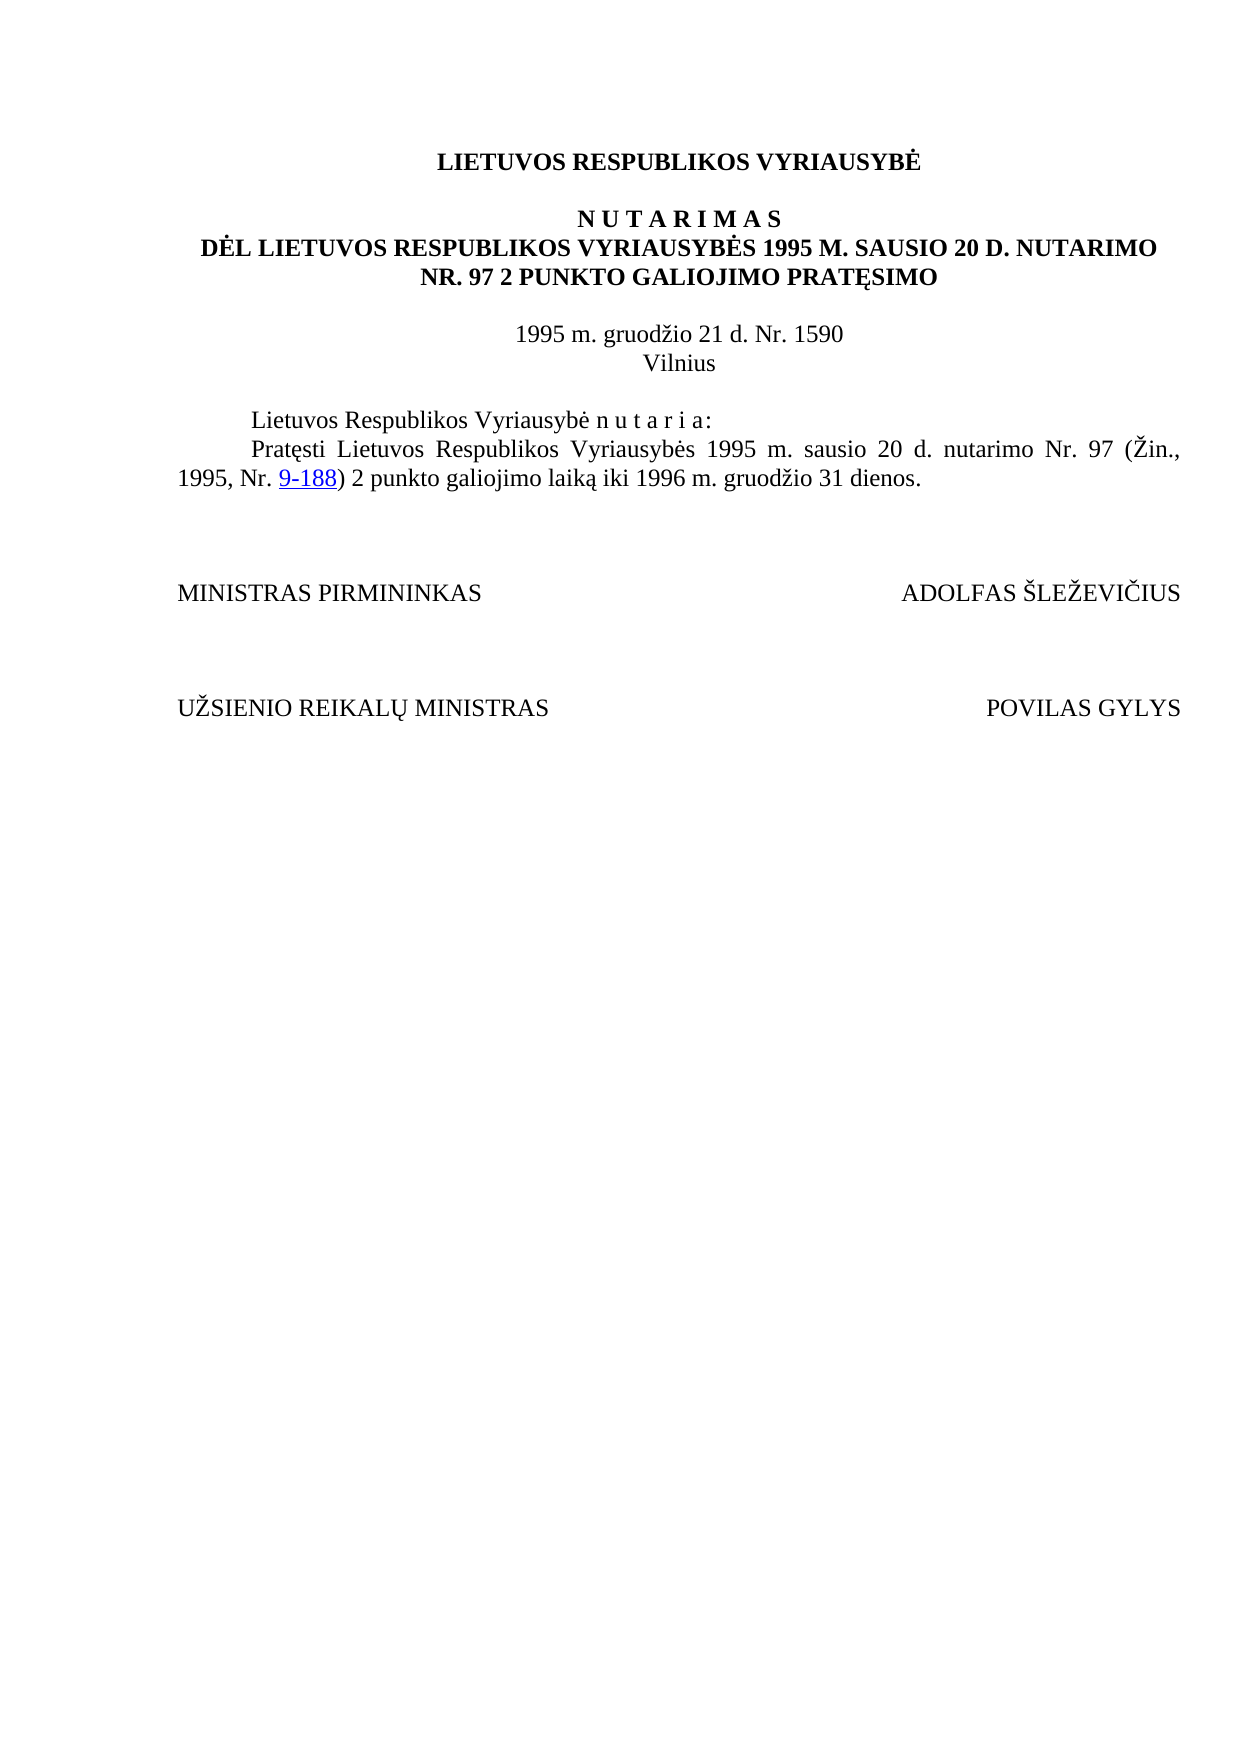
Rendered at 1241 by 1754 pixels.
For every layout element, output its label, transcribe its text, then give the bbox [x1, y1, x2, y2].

text DĖL LIETUVOS RESPUBLIKOS VYRIAUSYBĖS 1995 M. SAUSIO 20 D. NUTARIMO NR. 97 2 PUNKTO GALIOJIMO PRATĘSIMO [177, 233, 1181, 291]
text MINISTRAS PIRMININKAS ADOLFAS ŠLEŽEVIČIUS [177, 578, 1181, 607]
text Lietuvos Respublikos Vyriausybė nutaria: [177, 406, 1181, 434]
text Pratęsti Lietuvos Respublikos Vyriausybės 1995 m. sausio 20 d. nutarimo Nr. 97 (Žin., 1995, Nr. 9-188) 2 punkto galiojimo laiką iki 1996 m. gruodžio 31 dienos. [177, 434, 1181, 492]
text 1995 m. gruodžio 21 d. Nr. 1590 [177, 319, 1181, 348]
text UŽSIENIO REIKALŲ MINISTRAS POVILAS GYLYS [177, 693, 1181, 722]
text LIETUVOS RESPUBLIKOS VYRIAUSYBĖ [177, 147, 1181, 176]
text N U T A R I M A S [177, 204, 1181, 233]
text Vilnius [177, 348, 1181, 377]
